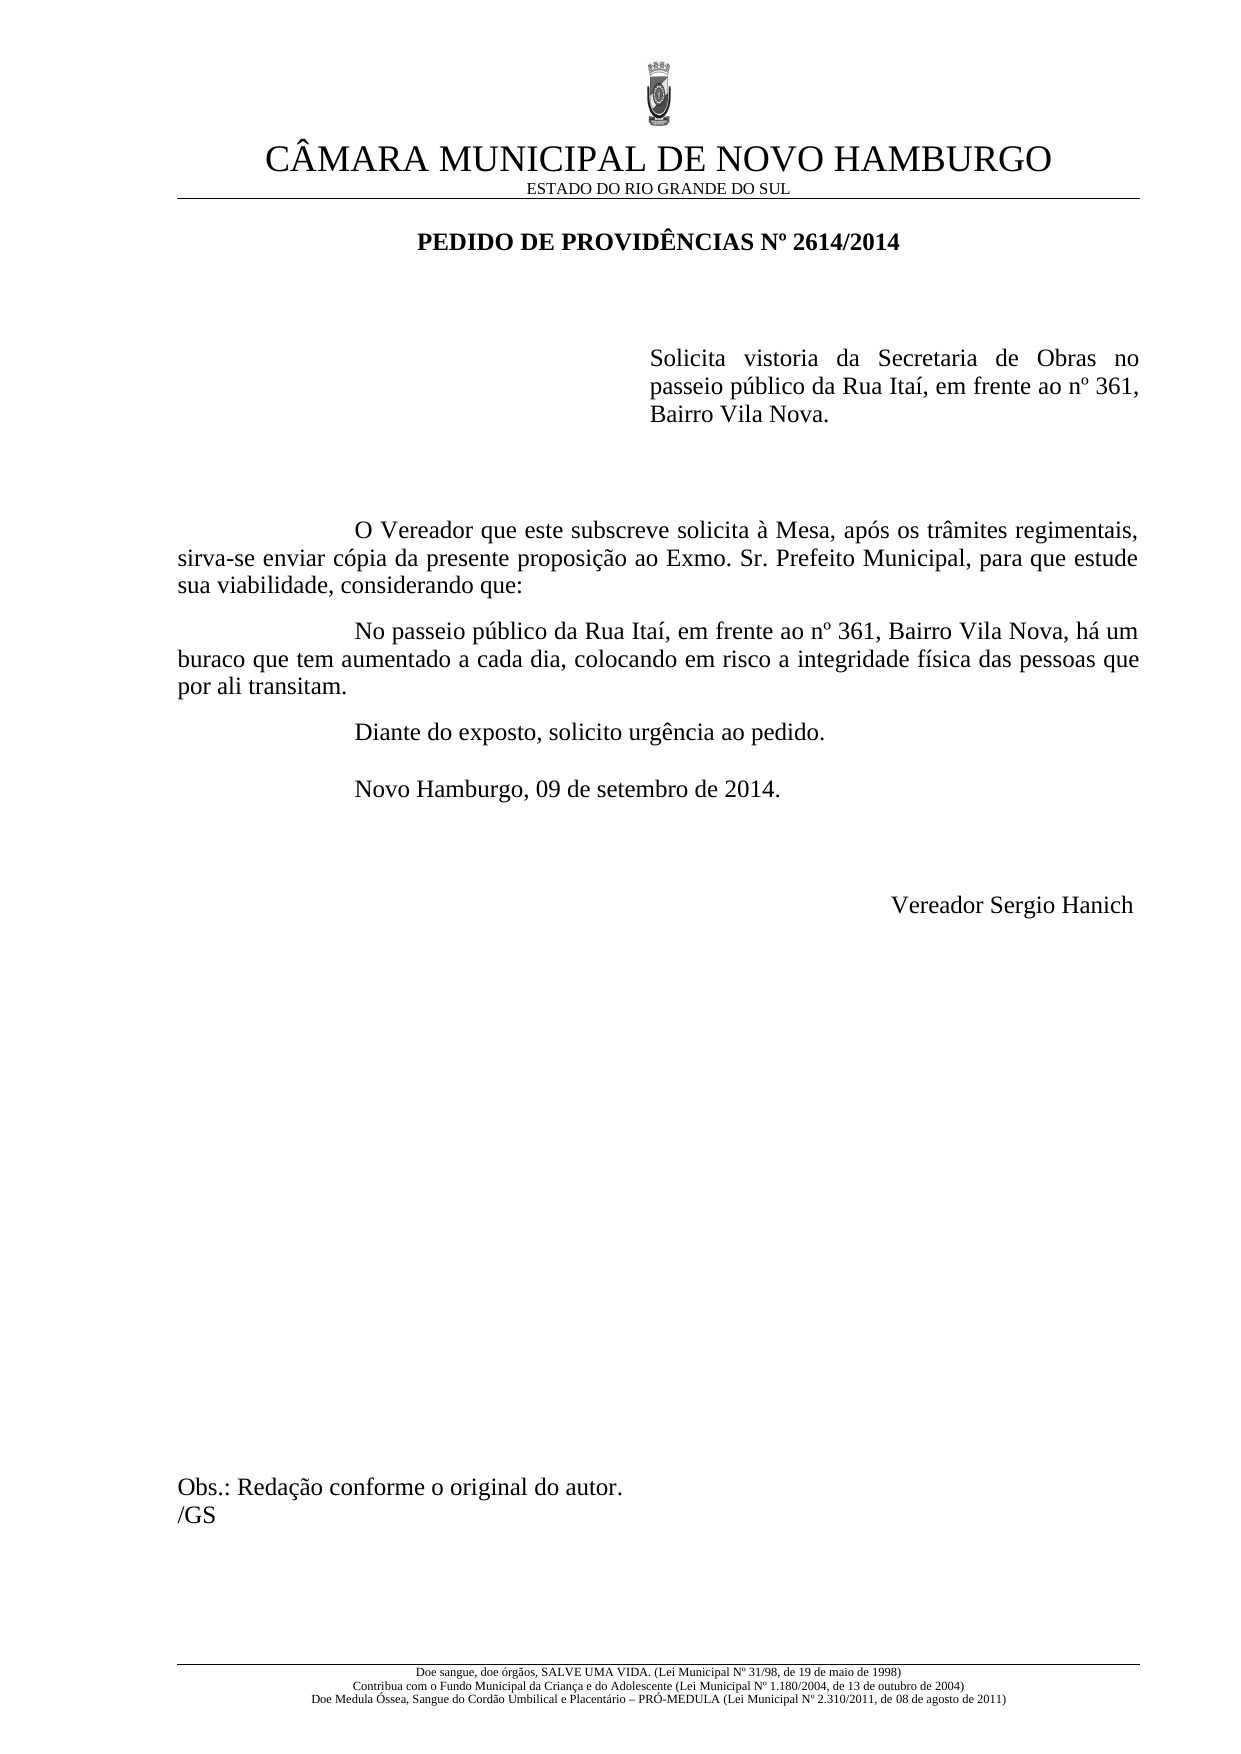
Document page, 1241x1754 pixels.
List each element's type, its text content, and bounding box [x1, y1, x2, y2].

text Vereador Sergio Hanich [177, 891, 1140, 919]
text No passeio público da Rua Itaí, em frente ao nº 361, Bairro Vila Nova, há um buraco que tem aumentado a cada dia, colocando em risco a integridade física das pessoas que por ali transitam. [177, 617, 1140, 700]
text Diante do exposto, solicito urgência ao pedido. [177, 718, 1140, 746]
text PEDIDO DE PROVIDÊNCIAS Nº 2614/2014 [177, 228, 1140, 256]
text Solicita vistoria da Secretaria de Obras no passeio público da Rua Itaí, em frente ao nº 361, Bairro Vila Nova. [649, 344, 1140, 428]
text Novo Hamburgo, 09 de setembro de 2014. [177, 775, 1140, 803]
text Obs.: Redação conforme o original do autor. [177, 1473, 1140, 1501]
text /GS [177, 1501, 1140, 1529]
text O Vereador que este subscreve solicita à Mesa, após os trâmites regimentais, sirva-se enviar cópia da presente proposição ao Exmo. Sr. Prefeito Municipal, para que estude sua viabilidade, considerando que: [177, 516, 1140, 599]
